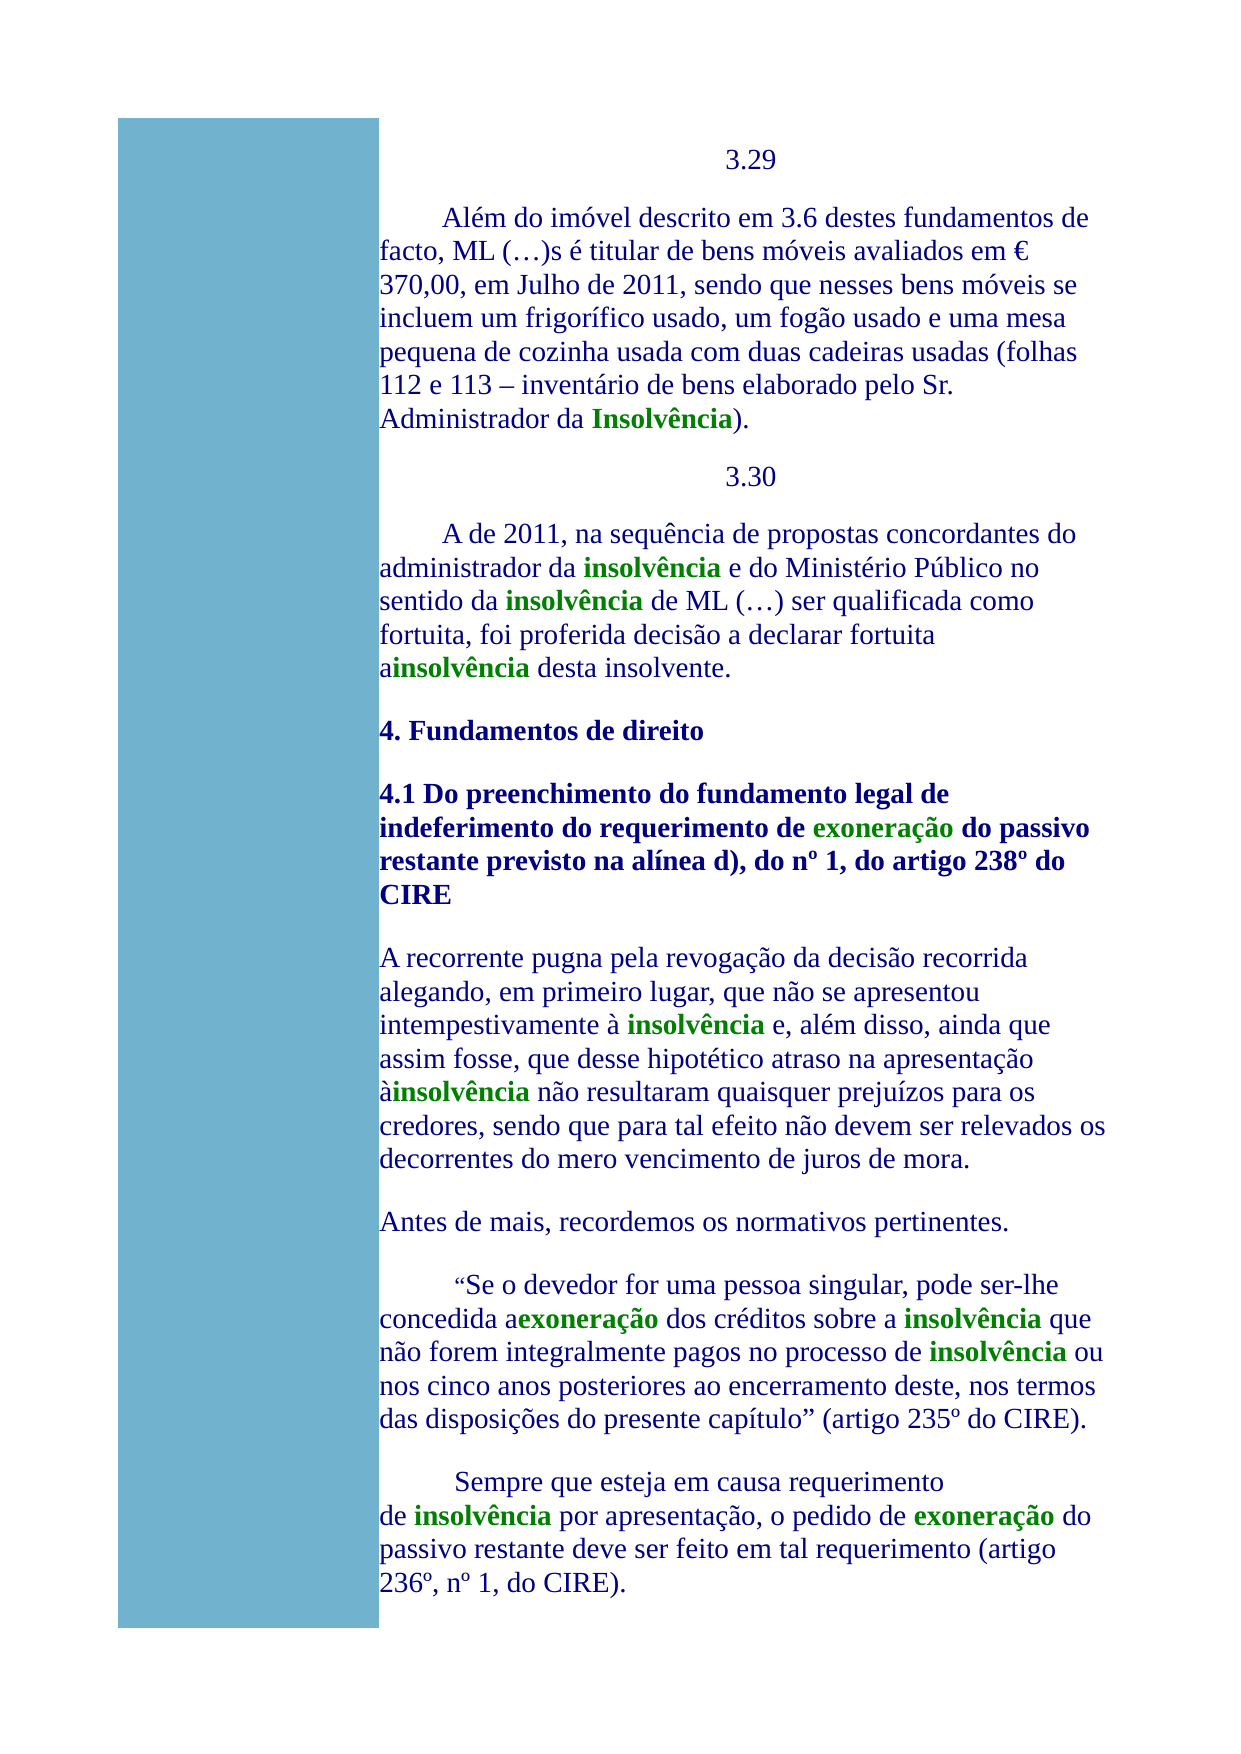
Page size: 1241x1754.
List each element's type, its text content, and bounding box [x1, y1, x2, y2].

table_cell [118, 118, 379, 1628]
table_cell 3.29 Além do imóvel descrito em 3.6 destes fundamentos de facto, ML (…)s é titular de bens móveis avaliados em € 370,00, em Julho de 2011, sendo que nesses bens móveis se incluem um frigorífico usado, um fogão usado e uma mesa pequena de cozinha usada com duas cadeiras usadas (folhas 112 e 113 – inventário de bens elaborado pelo Sr. Administrador da Insolvência). 3.30 A de 2011, na sequência de propostas concordantes do administrador da insolvência e do Ministério Público no sentido da insolvência de ML (…) ser qualificada como fortuita, foi proferida decisão a declarar fortuita ainsolvência desta insolvente. 4. Fundamentos de direito 4.1 Do preenchimento do fundamento legal de indeferimento do requerimento de exoneração do passivo restante previsto na alínea d), do nº 1, do artigo 238º do CIRE A recorrente pugna pela revogação da decisão recorrida alegando, em primeiro lugar, que não se apresentou intempestivamente à insolvência e, além disso, ainda que assim fosse, que desse hipotético atraso na apresentação àinsolvência não resultaram quaisquer prejuízos para os credores, sendo que para tal efeito não devem ser relevados os decorrentes do mero vencimento de juros de mora. Antes de mais, recordemos os normativos pertinentes. “Se o devedor for uma pessoa singular, pode ser-lhe concedida aexoneração dos créditos sobre a insolvência que não forem integralmente pagos no processo de insolvência ou nos cinco anos posteriores ao encerramento deste, nos termos das disposições do presente capítulo” (artigo 235º do CIRE). Sempre que esteja em causa requerimento de insolvência por apresentação, o pedido de exoneração do passivo restante deve ser feito em tal requerimento (artigo 236º, nº 1, do CIRE). [379, 118, 1122, 1628]
